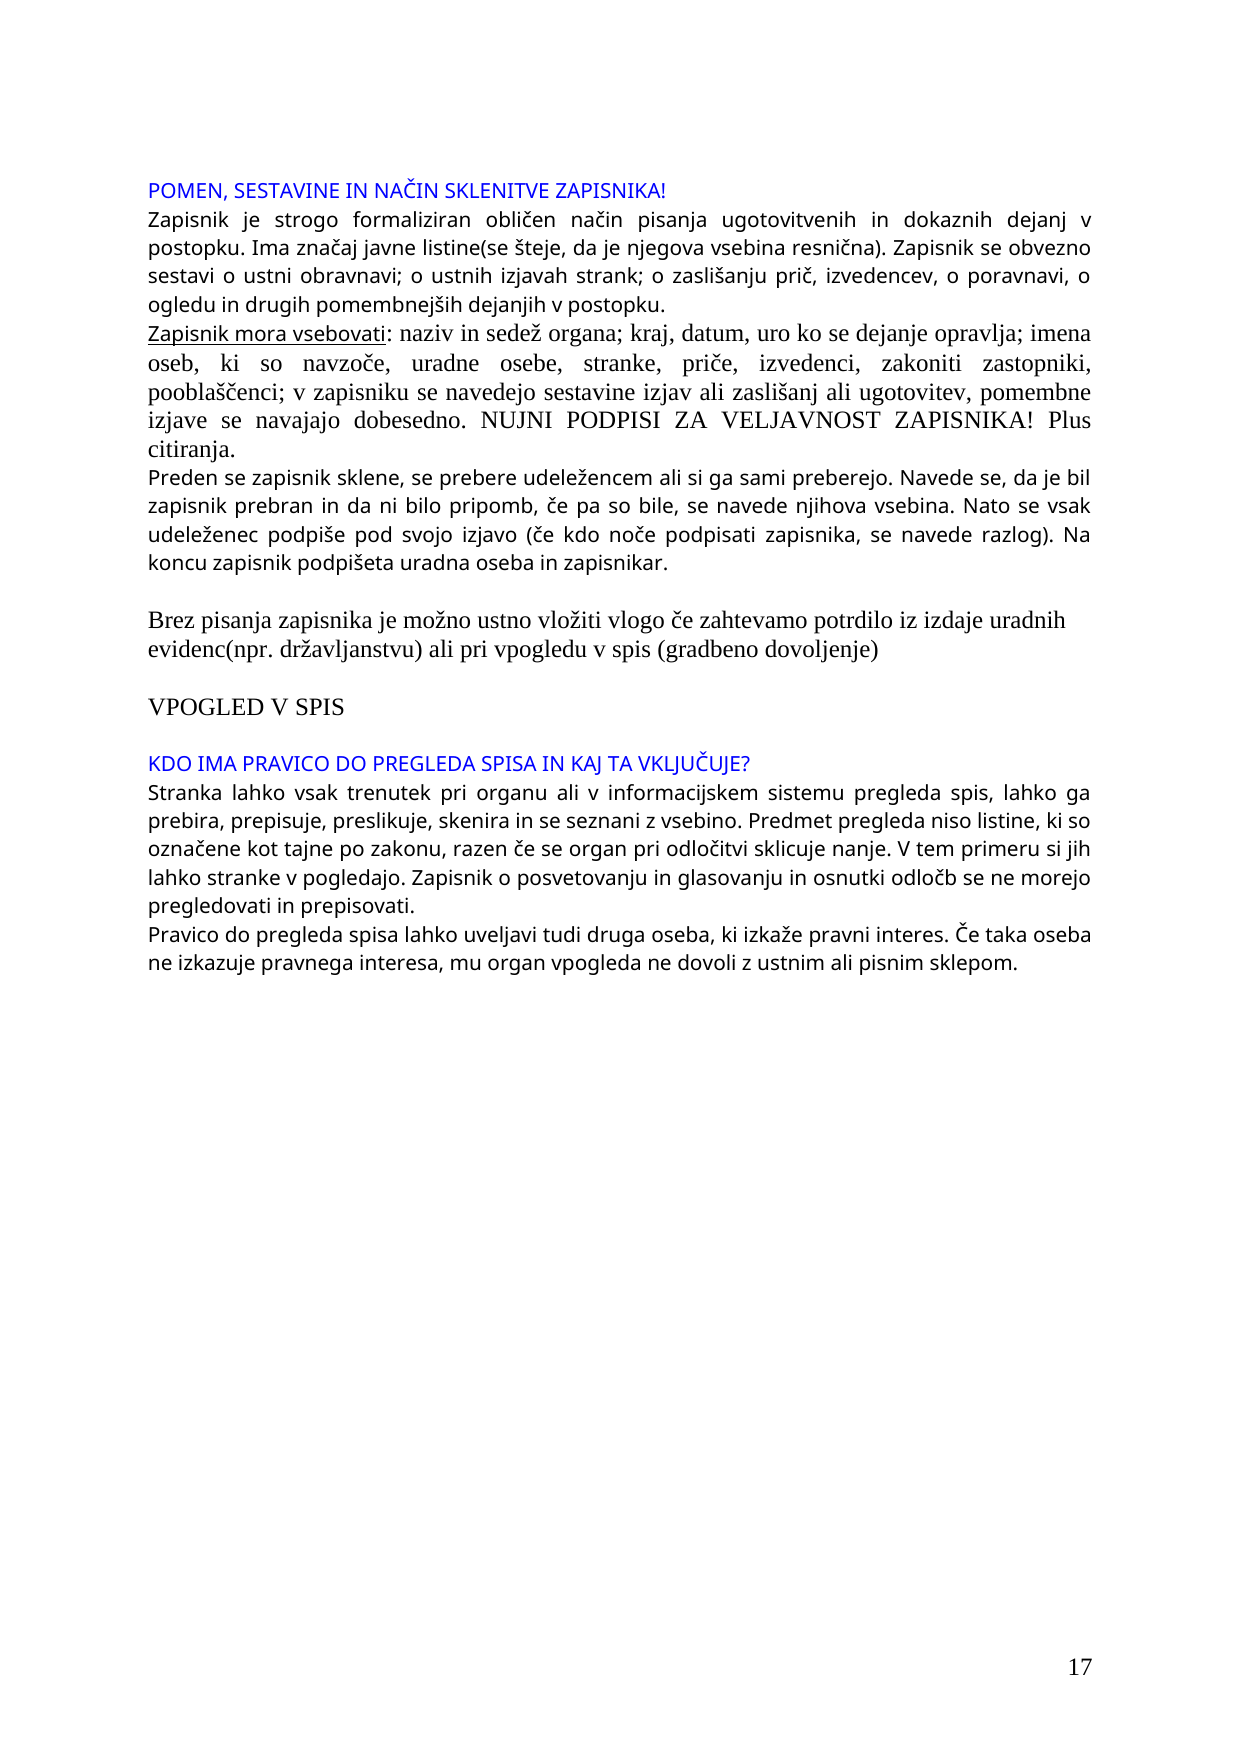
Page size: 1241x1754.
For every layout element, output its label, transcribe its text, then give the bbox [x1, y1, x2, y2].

text VPOGLED V SPIS [148, 692, 1093, 721]
text POMEN, SESTAVINE IN NAČIN SKLENITVE ZAPISNIKA! [148, 176, 1093, 205]
text Brez pisanja zapisnika je možno ustno vložiti vlogo če zahtevamo potrdilo iz izdaje uradnih evidenc(npr. državljanstvu) ali pri vpogledu v spis (gradbeno dovoljenje) [148, 606, 1093, 663]
text Stranka lahko vsak trenutek pri organu ali v informacijskem sistemu pregleda spis, lahko ga prebira, prepisuje, preslikuje, skenira in se seznani z vsebino. Predmet pregleda niso listine, ki so označene kot tajne po zakonu, razen če se organ pri odločitvi sklicuje nanje. V tem primeru si jih lahko stranke v pogledajo. Zapisnik o posvetovanju in glasovanju in osnutki odločb se ne morejo pregledovati in prepisovati. [148, 778, 1093, 920]
text Zapisnik mora vsebovati: naziv in sedež organa; kraj, datum, uro ko se dejanje opravlja; imena oseb, ki so navzoče, uradne osebe, stranke, priče, izvedenci, zakoniti zastopniki, pooblaščenci; v zapisniku se navedejo sestavine izjav ali zaslišanj ali ugotovitev, pomembne izjave se navajajo dobesedno. NUJNI PODPISI ZA VELJAVNOST ZAPISNIKA! Plus citiranja. [148, 318, 1093, 463]
text Preden se zapisnik sklene, se prebere udeležencem ali si ga sami preberejo. Navede se, da je bil zapisnik prebran in da ni bilo pripomb, če pa so bile, se navede njihova vsebina. Nato se vsak udeleženec podpiše pod svojo izjavo (če kdo noče podpisati zapisnika, se navede razlog). Na koncu zapisnik podpišeta uradna oseba in zapisnikar. [148, 463, 1093, 577]
text Zapisnik je strogo formaliziran obličen način pisanja ugotovitvenih in dokaznih dejanj v postopku. Ima značaj javne listine(se šteje, da je njegova vsebina resnična). Zapisnik se obvezno sestavi o ustni obravnavi; o ustnih izjavah strank; o zaslišanju prič, izvedencev, o poravnavi, o ogledu in drugih pomembnejših dejanjih v postopku. [148, 205, 1093, 318]
text Pravico do pregleda spisa lahko uveljavi tudi druga oseba, ki izkaže pravni interes. Če taka oseba ne izkazuje pravnega interesa, mu organ vpogleda ne dovoli z ustnim ali pisnim sklepom. [148, 920, 1093, 977]
text KDO IMA PRAVICO DO PREGLEDA SPISA IN KAJ TA VKLJUČUJE? [148, 749, 1093, 778]
